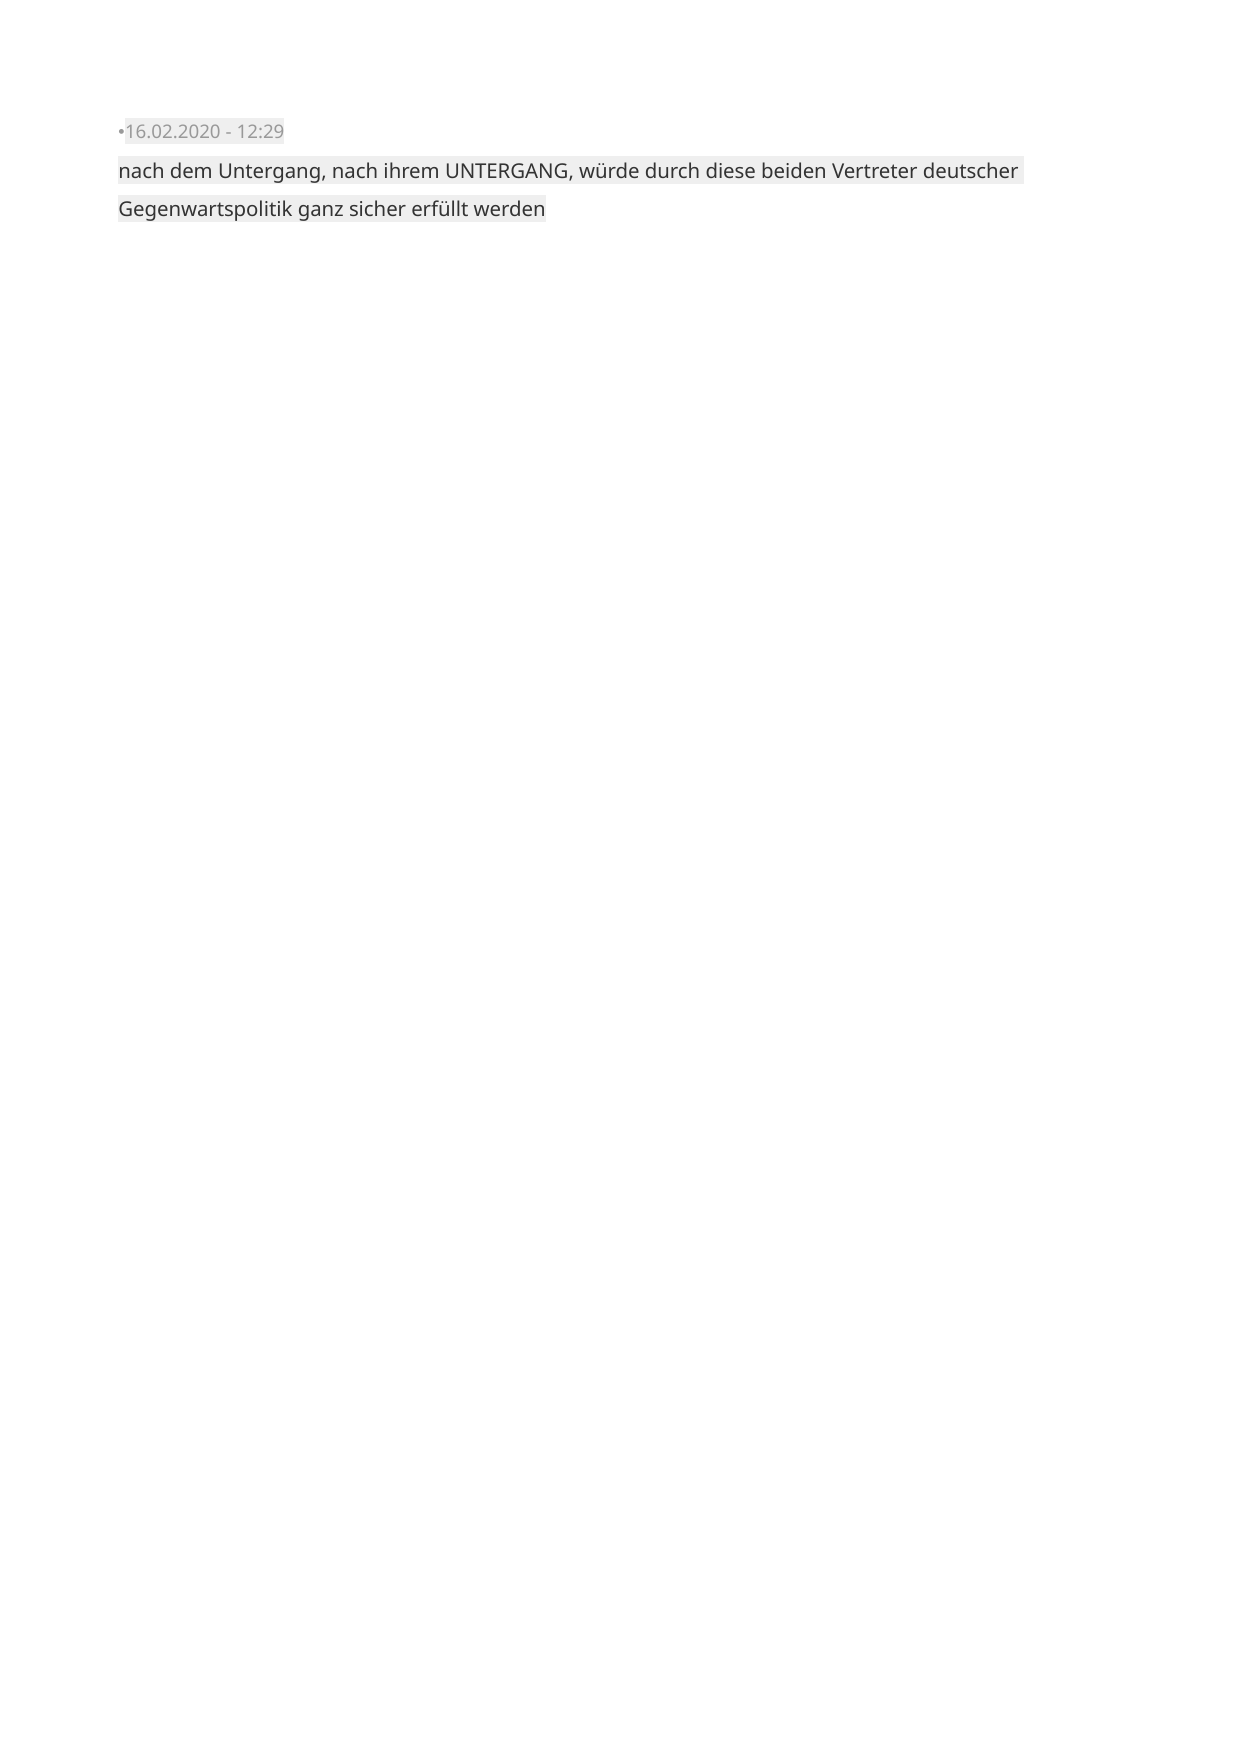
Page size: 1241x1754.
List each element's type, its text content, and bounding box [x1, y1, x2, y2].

list 16.02.2020 - 12:29 [118, 118, 1122, 144]
list nach dem Untergang, nach ihrem UNTERGANG, würde durch diese beiden Vertreter deutscher Gegenwartspolitik ganz sicher erfüllt werden [118, 156, 1122, 222]
